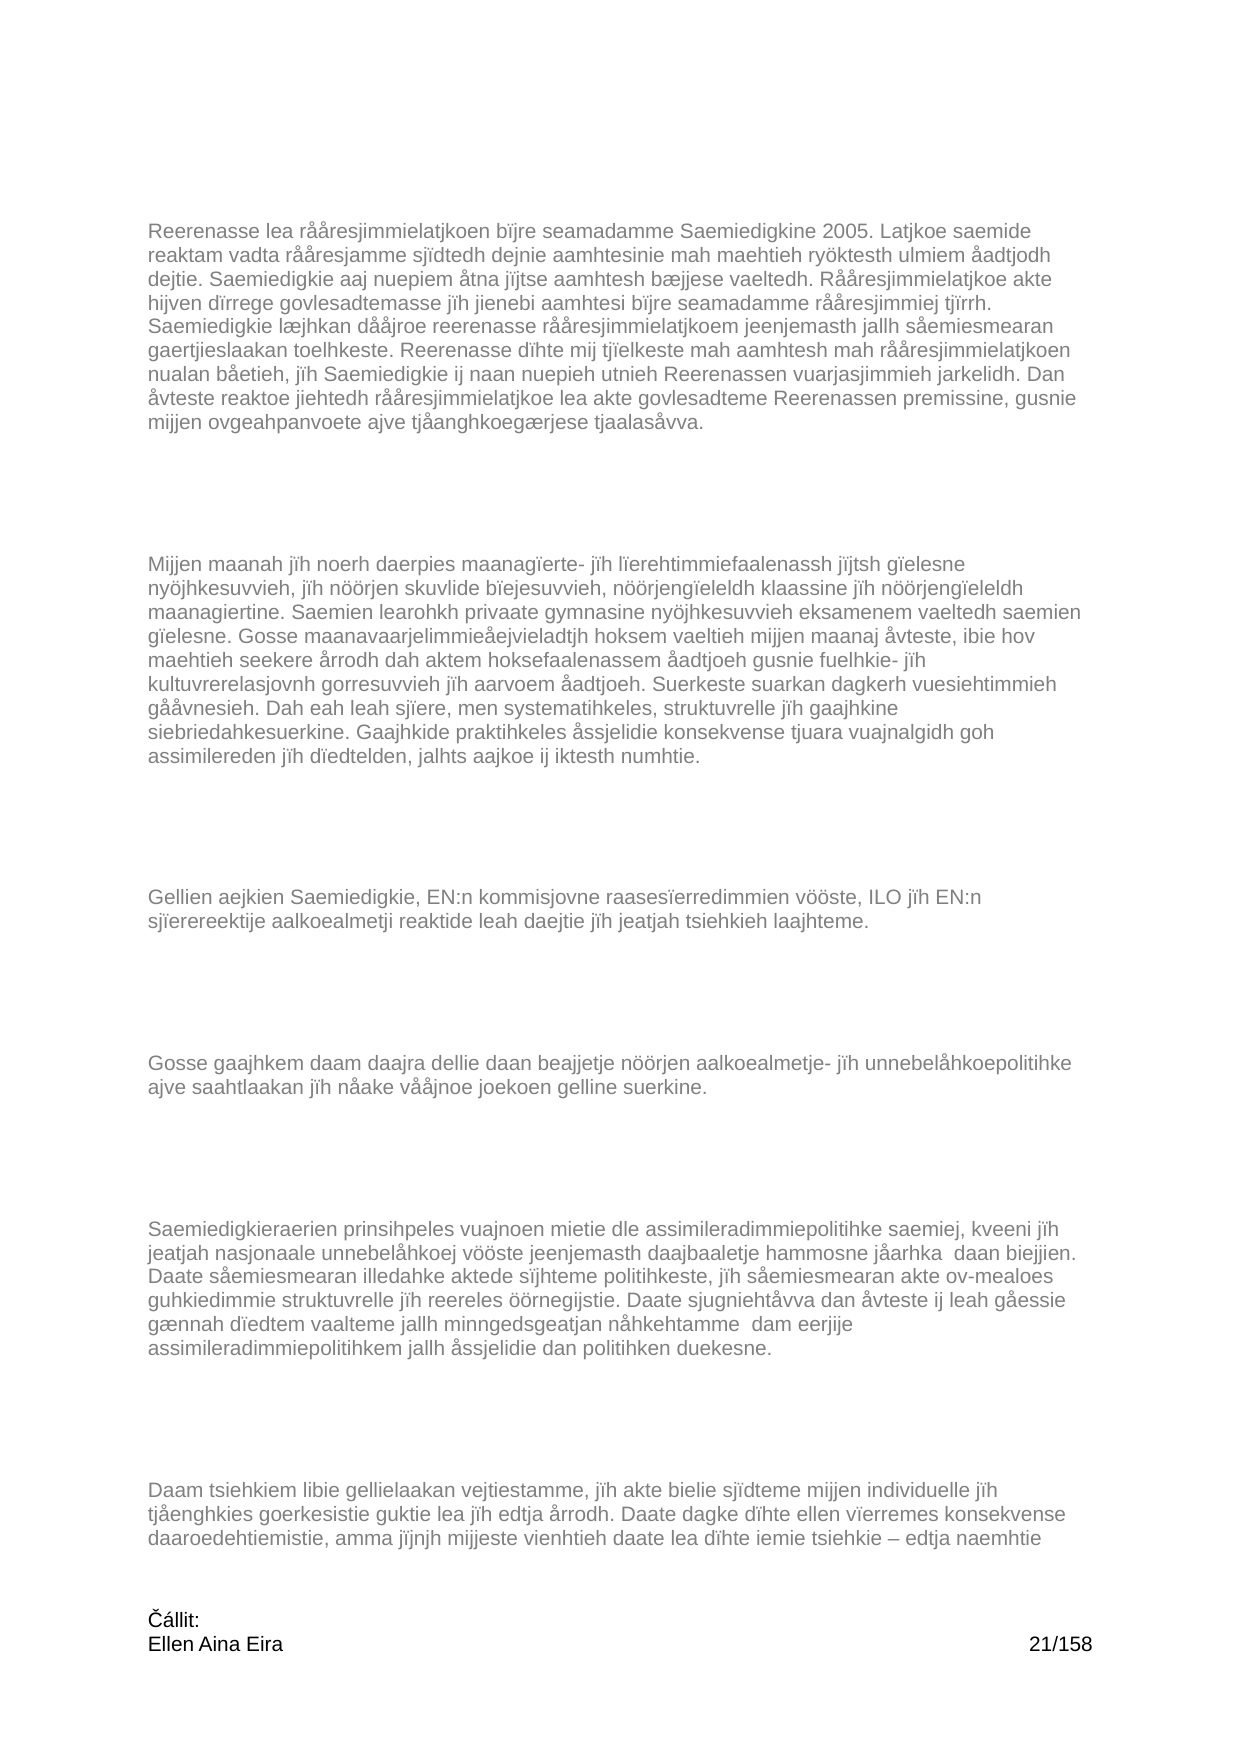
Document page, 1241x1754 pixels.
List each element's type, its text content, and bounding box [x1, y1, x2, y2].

table_header Reerenasse lea rååresjimmielatjkoen bïjre seamadamme Saemiedigkine 2005. Latjkoe saemide reaktam vadta rååresjamme sjïdtedh dejnie aamhtesinie mah maehtieh ryöktesth ulmiem åadtjodh dejtie. Saemiedigkie aaj nuepiem åtna jïjtse aamhtesh bæjjese vaeltedh. Rååresjimmielatjkoe akte hijven dïrrege govlesadtemasse jïh jienebi aamhtesi bïjre seamadamme rååresjimmiej tjïrrh. Saemiedigkie læjhkan dååjroe reerenasse rååresjimmielatjkoem jeenjemasth jallh såemiesmearan gaertjieslaakan toelhkeste. Reerenasse dïhte mij tjïelkeste mah aamhtesh mah rååresjimmielatjkoen nualan båetieh, jïh Saemiedigkie ij naan nuepieh utnieh Reerenassen vuarjasjimmieh jarkelidh. Dan åvteste reaktoe jiehtedh rååresjimmielatjkoe lea akte govlesadteme Reerenassen premissine, gusnie mijjen ovgeahpanvoete ajve tjåanghkoegærjese tjaalasåvva. Mijjen maanah jïh noerh daerpies maanagïerte- jïh lïerehtimmiefaalenassh jïjtsh gïelesne nyöjhkesuvvieh, jïh nöörjen skuvlide bïejesuvvieh, nöörjengïeleldh klaassine jïh nöörjengïeleldh maanagiertine. Saemien learohkh privaate gymnasine nyöjhkesuvvieh eksamenem vaeltedh saemien gïelesne. Gosse maanavaarjelimmieåejvieladtjh hoksem vaeltieh mijjen maanaj åvteste, ibie hov maehtieh seekere årrodh dah aktem hoksefaalenassem åadtjoeh gusnie fuelhkie- jïh kultuvrerelasjovnh gorresuvvieh jïh aarvoem åadtjoeh. Suerkeste suarkan dagkerh vuesiehtimmieh gååvnesieh. Dah eah leah sjïere, men systematihkeles, struktuvrelle jïh gaajhkine siebriedahkesuerkine. Gaajhkide praktihkeles åssjelidie konsekvense tjuara vuajnalgidh goh assimilereden jïh dïedtelden, jalhts aajkoe ij iktesth numhtie. Gellien aejkien Saemiedigkie, EN:n kommisjovne raasesïerredimmien vööste, ILO jïh EN:n sjïerereektije aalkoealmetji reaktide leah daejtie jïh jeatjah tsiehkieh laajhteme. Gosse gaajhkem daam daajra dellie daan beajjetje nöörjen aalkoealmetje- jïh unnebelåhkoepolitihke ajve saahtlaakan jïh nåake vååjnoe joekoen gelline suerkine. Saemiedigkieraerien prinsihpeles vuajnoen mietie dle assimileradimmiepolitihke saemiej, kveeni jïh jeatjah nasjonaale unnebelåhkoej vööste jeenjemasth daajbaaletje hammosne jåarhka daan biejjien. Daate såemiesmearan illedahke aktede sïjhteme politihkeste, jïh såemiesmearan akte ov-mealoes guhkiedimmie struktuvrelle jïh reereles öörnegijstie. Daate sjugniehtåvva dan åvteste ij leah gåessie gænnah dïedtem vaalteme jallh minngedsgeatjan nåhkehtamme dam eerjije assimileradimmiepolitihkem jallh åssjelidie dan politihken duekesne. Daam tsiehkiem libie gellielaakan vejtiestamme, jïh akte bielie sjïdteme mijjen individuelle jïh tjåenghkies goerkesistie guktie lea jïh edtja årrodh. Daate dagke dïhte ellen vïerremes konsekvense daaroedehtiemistie, amma jïjnjh mijjeste vienhtieh daate lea dïhte iemie tsiehkie – edtja naemhtie [136, 148, 1104, 1550]
